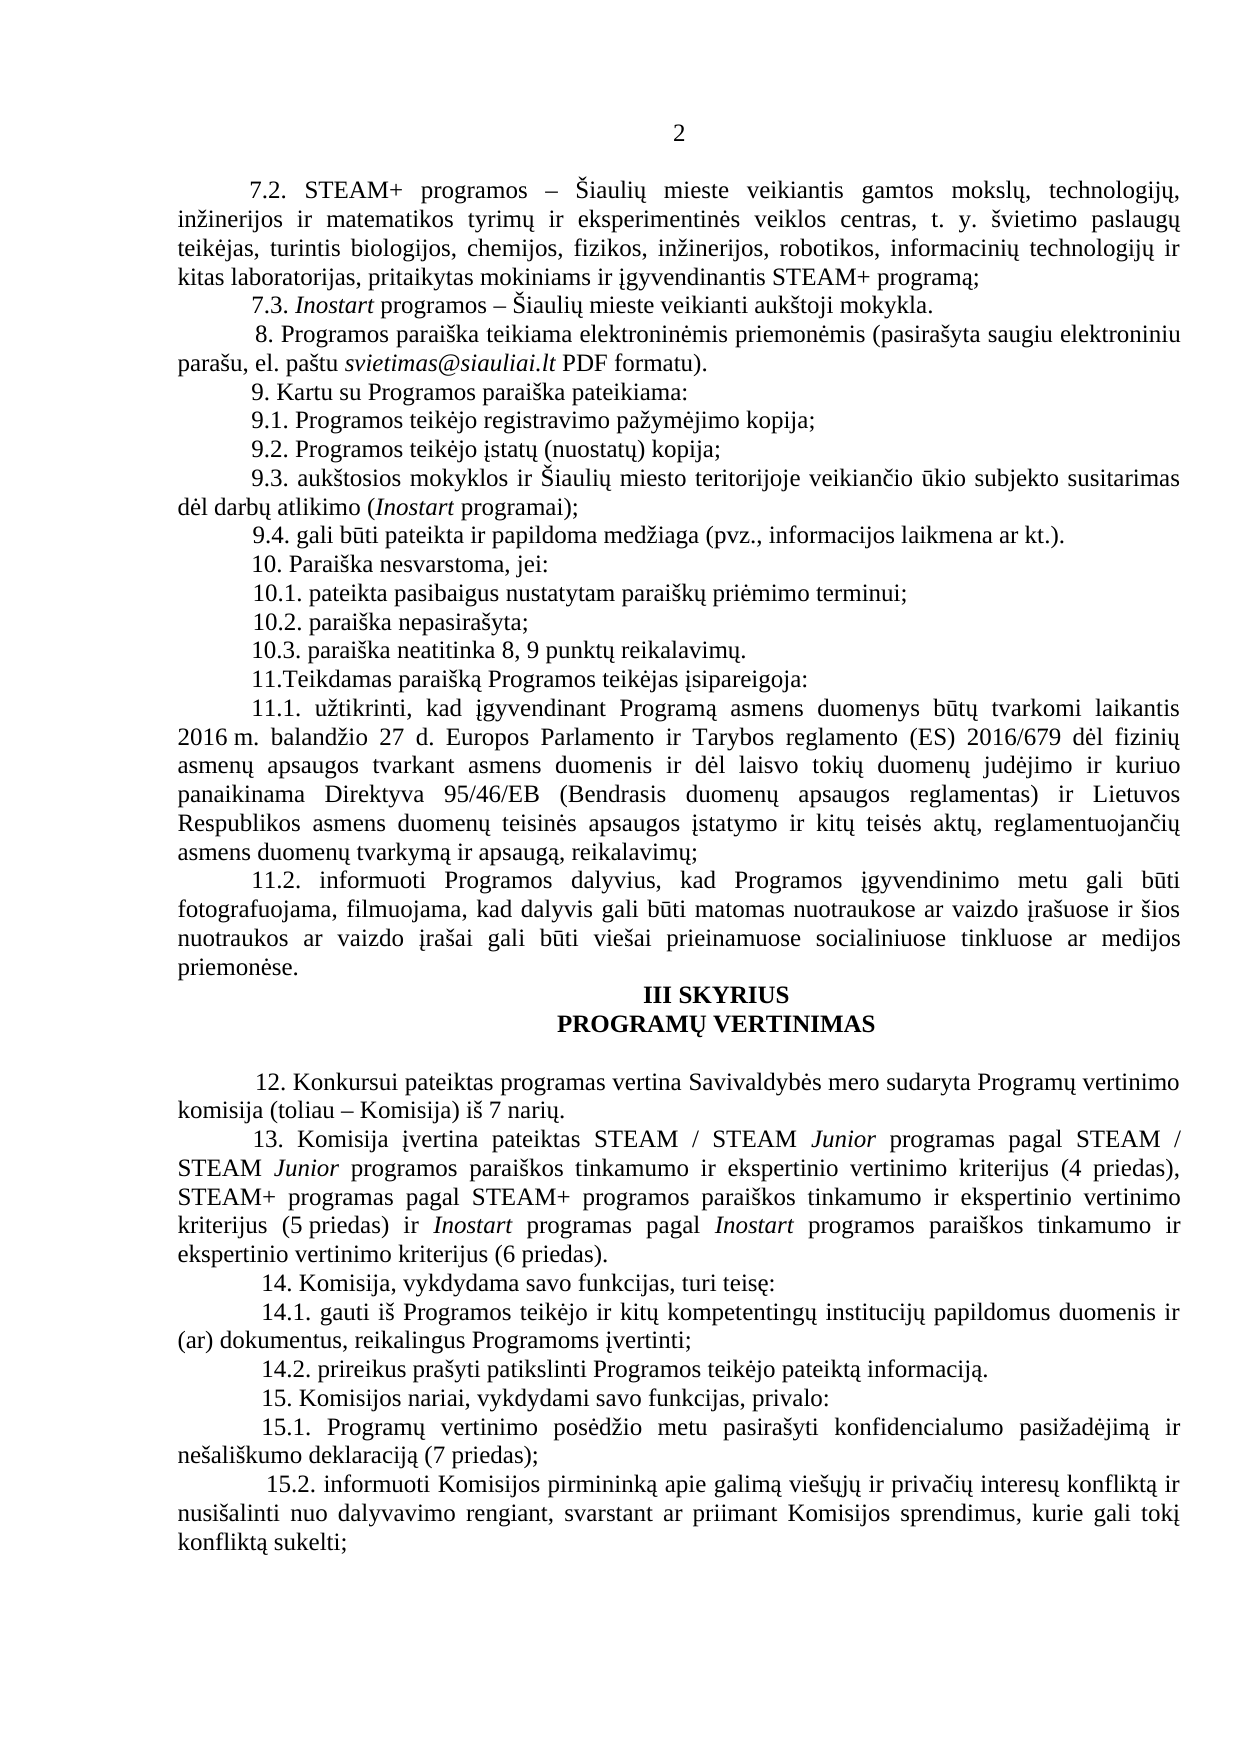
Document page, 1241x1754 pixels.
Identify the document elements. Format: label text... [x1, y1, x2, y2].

text 7.3. Inostart programos – Šiaulių mieste veikianti aukštoji mokykla. [177, 291, 1181, 319]
text 7.2. STEAM+ programos – Šiaulių mieste veikiantis gamtos mokslų, technologijų, inžinerijos ir matematikos tyrimų ir eksperimentinės veiklos centras, t. y. švietimo paslaugų teikėjas, turintis biologijos, chemijos, fizikos, inžinerijos, robotikos, informacinių technologijų ir kitas laboratorijas, pritaikytas mokiniams ir įgyvendinantis STEAM+ programą; [177, 176, 1181, 291]
text 14. Komisija, vykdydama savo funkcijas, turi teisę: [177, 1268, 1181, 1297]
text 10.1. pateikta pasibaigus nustatytam paraiškų priėmimo terminui; [177, 578, 1181, 607]
text 15.2. informuoti Komisijos pirmininką apie galimą viešųjų ir privačių interesų konfliktą ir nusišalinti nuo dalyvavimo rengiant, svarstant ar priimant Komisijos sprendimus, kurie gali tokį konfliktą sukelti; [177, 1469, 1181, 1556]
text 12. Konkursui pateiktas programas vertina Savivaldybės mero sudaryta Programų vertinimo komisija (toliau – Komisija) iš 7 narių. [177, 1067, 1181, 1124]
text 11.1. užtikrinti, kad įgyvendinant Programą asmens duomenys būtų tvarkomi laikantis 2016 m. balandžio 27 d. Europos Parlamento ir Tarybos reglamento (ES) 2016/679 dėl fizinių asmenų apsaugos tvarkant asmens duomenis ir dėl laisvo tokių duomenų judėjimo ir kuriuo panaikinama Direktyva 95/46/EB (Bendrasis duomenų apsaugos reglamentas) ir Lietuvos Respublikos asmens duomenų teisinės apsaugos įstatymo ir kitų teisės aktų, reglamentuojančių asmens duomenų tvarkymą ir apsaugą, reikalavimų; [177, 693, 1181, 866]
text 8. Programos paraiška teikiama elektroninėmis priemonėmis (pasirašyta saugiu elektroniniu parašu, el. paštu svietimas@siauliai.lt PDF formatu). [177, 319, 1181, 377]
text III SKYRIUS [177, 981, 1181, 1009]
text 9. Kartu su Programos paraiška pateikiama: [177, 377, 1181, 406]
text 10. Paraiška nesvarstoma, jei: [177, 549, 1181, 578]
text 15. Komisijos nariai, vykdydami savo funkcijas, privalo: [177, 1383, 1181, 1412]
text 9.3. aukštosios mokyklos ir Šiaulių miesto teritorijoje veikiančio ūkio subjekto susitarimas dėl darbų atlikimo (Inostart programai); [177, 463, 1181, 521]
text 11.Teikdamas paraišką Programos teikėjas įsipareigoja: [177, 664, 1181, 693]
text 10.3. paraiška neatitinka 8, 9 punktų reikalavimų. [177, 636, 1181, 664]
text 13. Komisija įvertina pateiktas STEAM / STEAM Junior programas pagal STEAM / STEAM Junior programos paraiškos tinkamumo ir ekspertinio vertinimo kriterijus (4 priedas), STEAM+ programas pagal STEAM+ programos paraiškos tinkamumo ir ekspertinio vertinimo kriterijus (5 priedas) ir Inostart programas pagal Inostart programos paraiškos tinkamumo ir ekspertinio vertinimo kriterijus (6 priedas). [177, 1124, 1181, 1268]
text 10.2. paraiška nepasirašyta; [177, 607, 1181, 636]
text 11.2. informuoti Programos dalyvius, kad Programos įgyvendinimo metu gali būti fotografuojama, filmuojama, kad dalyvis gali būti matomas nuotraukose ar vaizdo įrašuose ir šios nuotraukos ar vaizdo įrašai gali būti viešai prieinamuose socialiniuose tinkluose ar medijos priemonėse. [177, 866, 1181, 981]
text 14.2. prireikus prašyti patikslinti Programos teikėjo pateiktą informaciją. [177, 1354, 1181, 1383]
text 14.1. gauti iš Programos teikėjo ir kitų kompetentingų institucijų papildomus duomenis ir (ar) dokumentus, reikalingus Programoms įvertinti; [177, 1297, 1181, 1354]
text 9.1. Programos teikėjo registravimo pažymėjimo kopija; [177, 406, 1181, 434]
text 9.2. Programos teikėjo įstatų (nuostatų) kopija; [177, 434, 1181, 463]
text 15.1. Programų vertinimo posėdžio metu pasirašyti konfidencialumo pasižadėjimą ir nešališkumo deklaraciją (7 priedas); [177, 1412, 1181, 1469]
text PROGRAMŲ VERTINIMAS [177, 1009, 1181, 1038]
text 9.4. gali būti pateikta ir papildoma medžiaga (pvz., informacijos laikmena ar kt.). [177, 521, 1181, 549]
